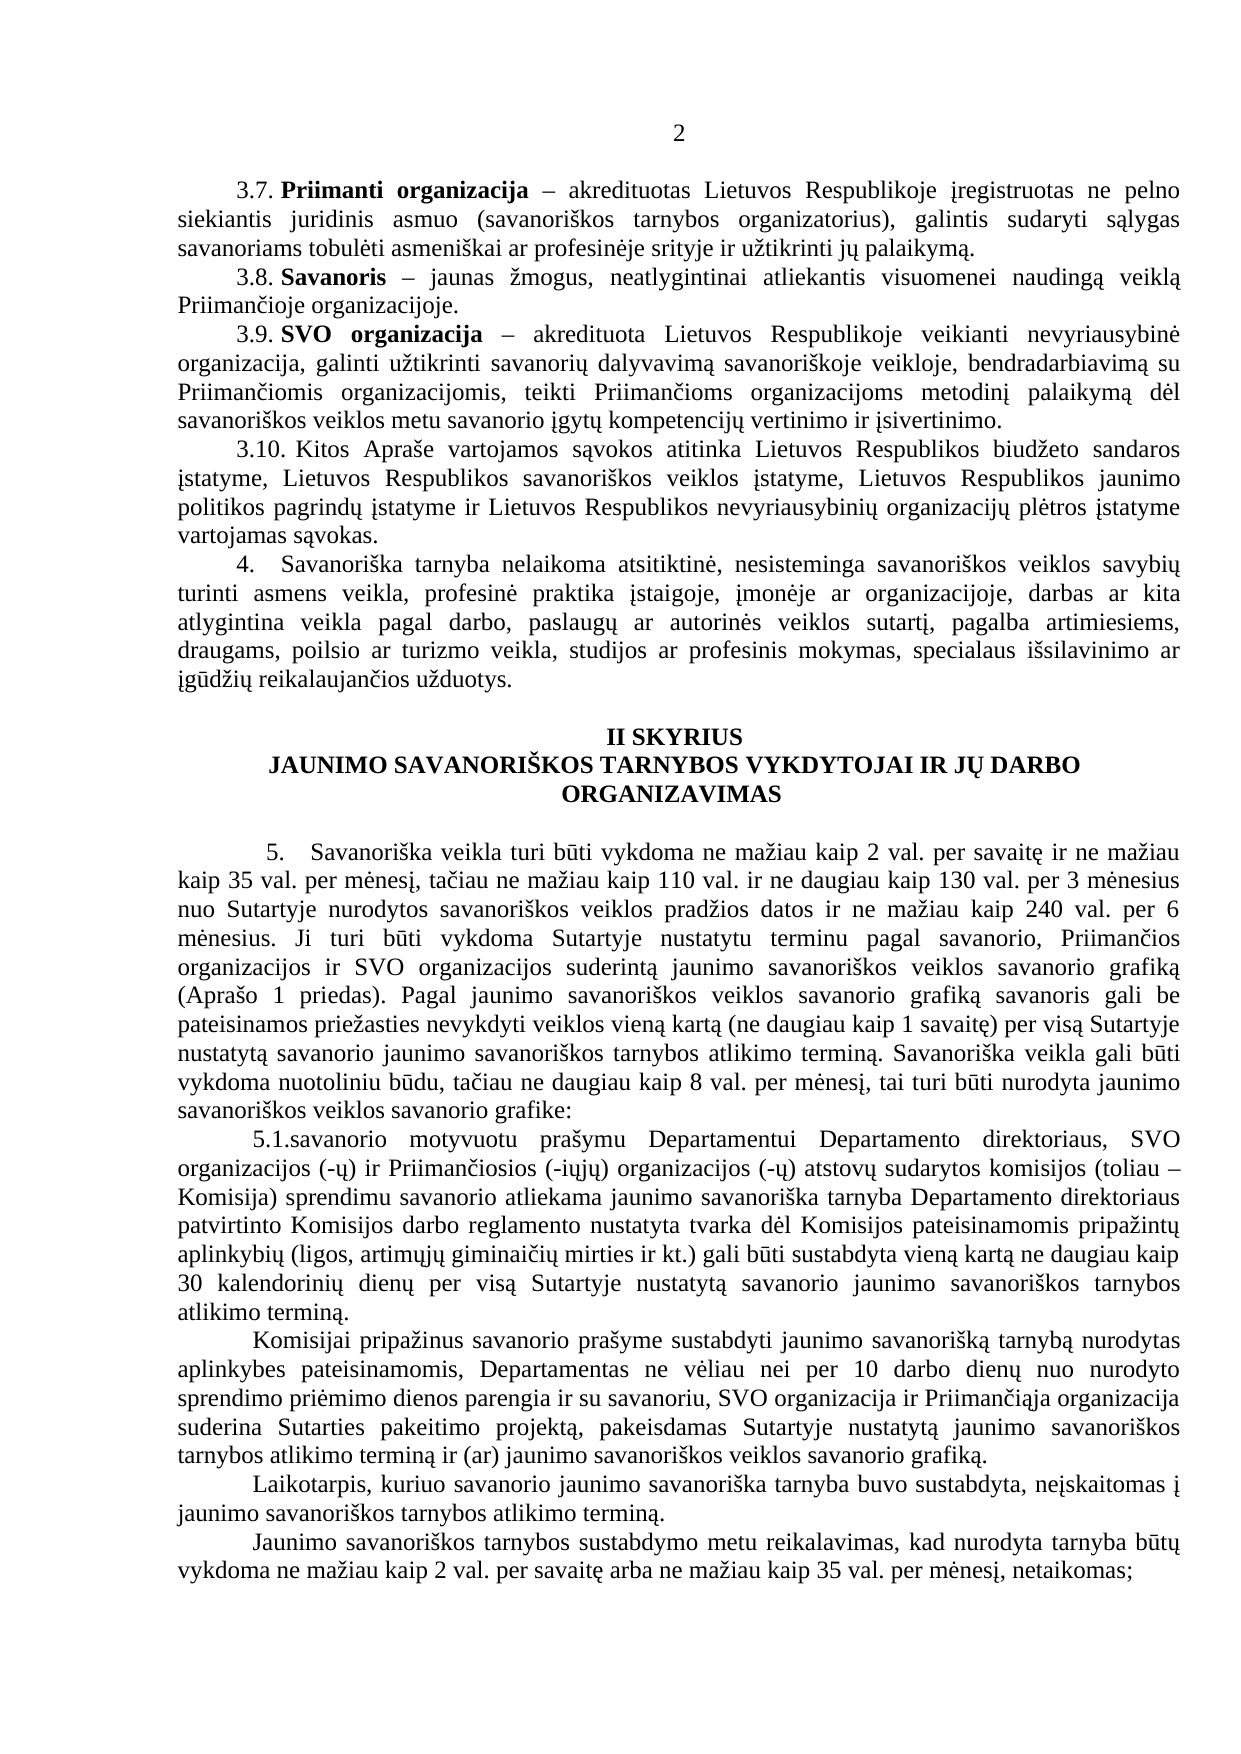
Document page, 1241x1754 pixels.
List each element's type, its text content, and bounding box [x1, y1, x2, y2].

text Jaunimo savanoriškos tarnybos sustabdymo metu reikalavimas, kad nurodyta tarnyba būtų vykdoma ne mažiau kaip 2 val. per savaitę arba ne mažiau kaip 35 val. per mėnesį, netaikomas; [177, 1527, 1181, 1584]
text Komisijai pripažinus savanorio prašyme sustabdyti jaunimo savanorišką tarnybą nurodytas aplinkybes pateisinamomis, Departamentas ne vėliau nei per 10 darbo dienų nuo nurodyto sprendimo priėmimo dienos parengia ir su savanoriu, SVO organizacija ir Priimančiąja organizacija suderina Sutarties pakeitimo projektą, pakeisdamas Sutartyje nustatytą jaunimo savanoriškos tarnybos atlikimo terminą ir (ar) jaunimo savanoriškos veiklos savanorio grafiką. [177, 1326, 1181, 1469]
text 5.1.savanorio motyvuotu prašymu Departamentui Departamento direktoriaus, SVO organizacijos (-ų) ir Priimančiosios (-iųjų) organizacijos (-ų) atstovų sudarytos komisijos (toliau – Komisija) sprendimu savanorio atliekama jaunimo savanoriška tarnyba Departamento direktoriaus patvirtinto Komisijos darbo reglamento nustatyta tvarka dėl Komisijos pateisinamomis pripažintų aplinkybių (ligos, artimųjų giminaičių mirties ir kt.) gali būti sustabdyta vieną kartą ne daugiau kaip 30 kalendorinių dienų per visą Sutartyje nustatytą savanorio jaunimo savanoriškos tarnybos atlikimo terminą. [177, 1124, 1181, 1326]
text II SKYRIUS [168, 722, 1181, 751]
text JAUNIMO SAVANORIŠKOS TARNYBOS VYKDYTOJAI IR JŲ DARBO ORGANIZAVIMAS [168, 751, 1181, 808]
text 5. Savanoriška veikla turi būti vykdoma ne mažiau kaip 2 val. per savaitę ir ne mažiau kaip 35 val. per mėnesį, tačiau ne mažiau kaip 110 val. ir ne daugiau kaip 130 val. per 3 mėnesius nuo Sutartyje nurodytos savanoriškos veiklos pradžios datos ir ne mažiau kaip 240 val. per 6 mėnesius. Ji turi būti vykdoma Sutartyje nustatytu terminu pagal savanorio, Priimančios organizacijos ir SVO organizacijos suderintą jaunimo savanoriškos veiklos savanorio grafiką (Aprašo 1 priedas). Pagal jaunimo savanoriškos veiklos savanorio grafiką savanoris gali be pateisinamos priežasties nevykdyti veiklos vieną kartą (ne daugiau kaip 1 savaitę) per visą Sutartyje nustatytą savanorio jaunimo savanoriškos tarnybos atlikimo terminą. Savanoriška veikla gali būti vykdoma nuotoliniu būdu, tačiau ne daugiau kaip 8 val. per mėnesį, tai turi būti nurodyta jaunimo savanoriškos veiklos savanorio grafike: [177, 837, 1181, 1124]
text 3.10. Kitos Apraše vartojamos sąvokos atitinka Lietuvos Respublikos biudžeto sandaros įstatyme, Lietuvos Respublikos savanoriškos veiklos įstatyme, Lietuvos Respublikos jaunimo politikos pagrindų įstatyme ir Lietuvos Respublikos nevyriausybinių organizacijų plėtros įstatyme vartojamas sąvokas. [177, 434, 1181, 549]
text 3.9. SVO organizacija – akredituota Lietuvos Respublikoje veikianti nevyriausybinė organizacija, galinti užtikrinti savanorių dalyvavimą savanoriškoje veikloje, bendradarbiavimą su Priimančiomis organizacijomis, teikti Priimančioms organizacijoms metodinį palaikymą dėl savanoriškos veiklos metu savanorio įgytų kompetencijų vertinimo ir įsivertinimo. [177, 319, 1181, 434]
text 3.8. Savanoris – jaunas žmogus, neatlygintinai atliekantis visuomenei naudingą veiklą Priimančioje organizacijoje. [177, 262, 1181, 319]
text 4. Savanoriška tarnyba nelaikoma atsitiktinė, nesisteminga savanoriškos veiklos savybių turinti asmens veikla, profesinė praktika įstaigoje, įmonėje ar organizacijoje, darbas ar kita atlygintina veikla pagal darbo, paslaugų ar autorinės veiklos sutartį, pagalba artimiesiems, draugams, poilsio ar turizmo veikla, studijos ar profesinis mokymas, specialaus išsilavinimo ar įgūdžių reikalaujančios užduotys. [177, 549, 1181, 693]
text 3.7. Priimanti organizacija – akredituotas Lietuvos Respublikoje įregistruotas ne pelno siekiantis juridinis asmuo (savanoriškos tarnybos organizatorius), galintis sudaryti sąlygas savanoriams tobulėti asmeniškai ar profesinėje srityje ir užtikrinti jų palaikymą. [177, 176, 1181, 262]
text Laikotarpis, kuriuo savanorio jaunimo savanoriška tarnyba buvo sustabdyta, neįskaitomas į jaunimo savanoriškos tarnybos atlikimo terminą. [177, 1469, 1181, 1527]
